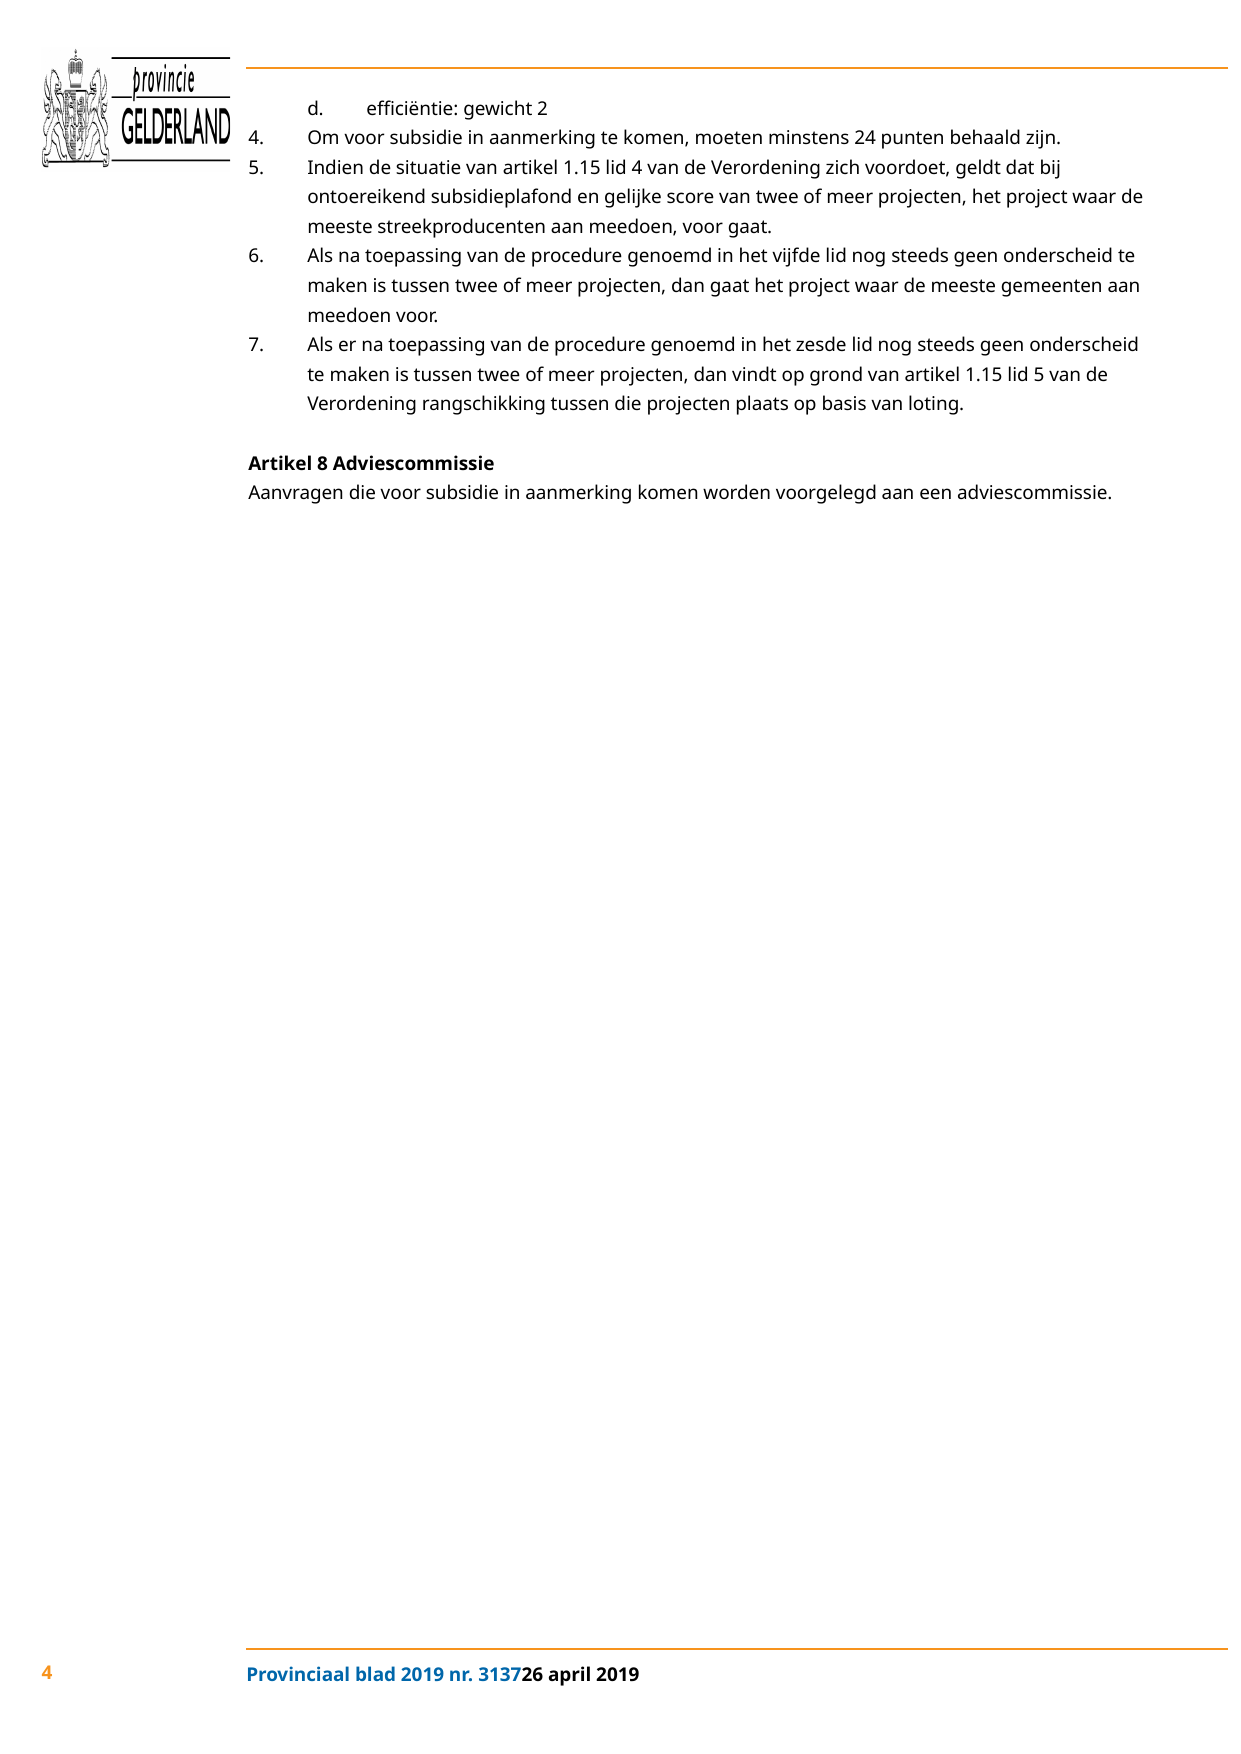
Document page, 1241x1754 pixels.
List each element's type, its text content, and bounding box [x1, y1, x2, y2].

text Artikel 8 Adviescommissie [248, 450, 1152, 476]
list efficiëntie: gewicht 2 [307, 95, 1152, 121]
list Als na toepassing van de procedure genoemd in het vijfde lid nog steeds geen onderscheid te maken is tussen twee of meer projecten, dan gaat het project waar de meeste gemeenten aan meedoen voor. [248, 243, 1152, 328]
picture [41, 47, 231, 172]
text Aanvragen die voor subsidie in aanmerking komen worden voorgelegd aan een adviescommissie. [248, 479, 1152, 505]
list Om voor subsidie in aanmerking te komen, moeten minstens 24 punten behaald zijn. [248, 124, 1152, 150]
list Als er na toepassing van de procedure genoemd in het zesde lid nog steeds geen onderscheid te maken is tussen twee of meer projecten, dan vindt op grond van artikel 1.15 lid 5 van de Verordening rangschikking tussen die projecten plaats op basis van loting. [248, 331, 1152, 416]
list Indien de situatie van artikel 1.15 lid 4 van de Verordening zich voordoet, geldt dat bij ontoereikend subsidieplafond en gelijke score van twee of meer projecten, het project waar de meeste streekproducenten aan meedoen, voor gaat. [248, 154, 1152, 239]
